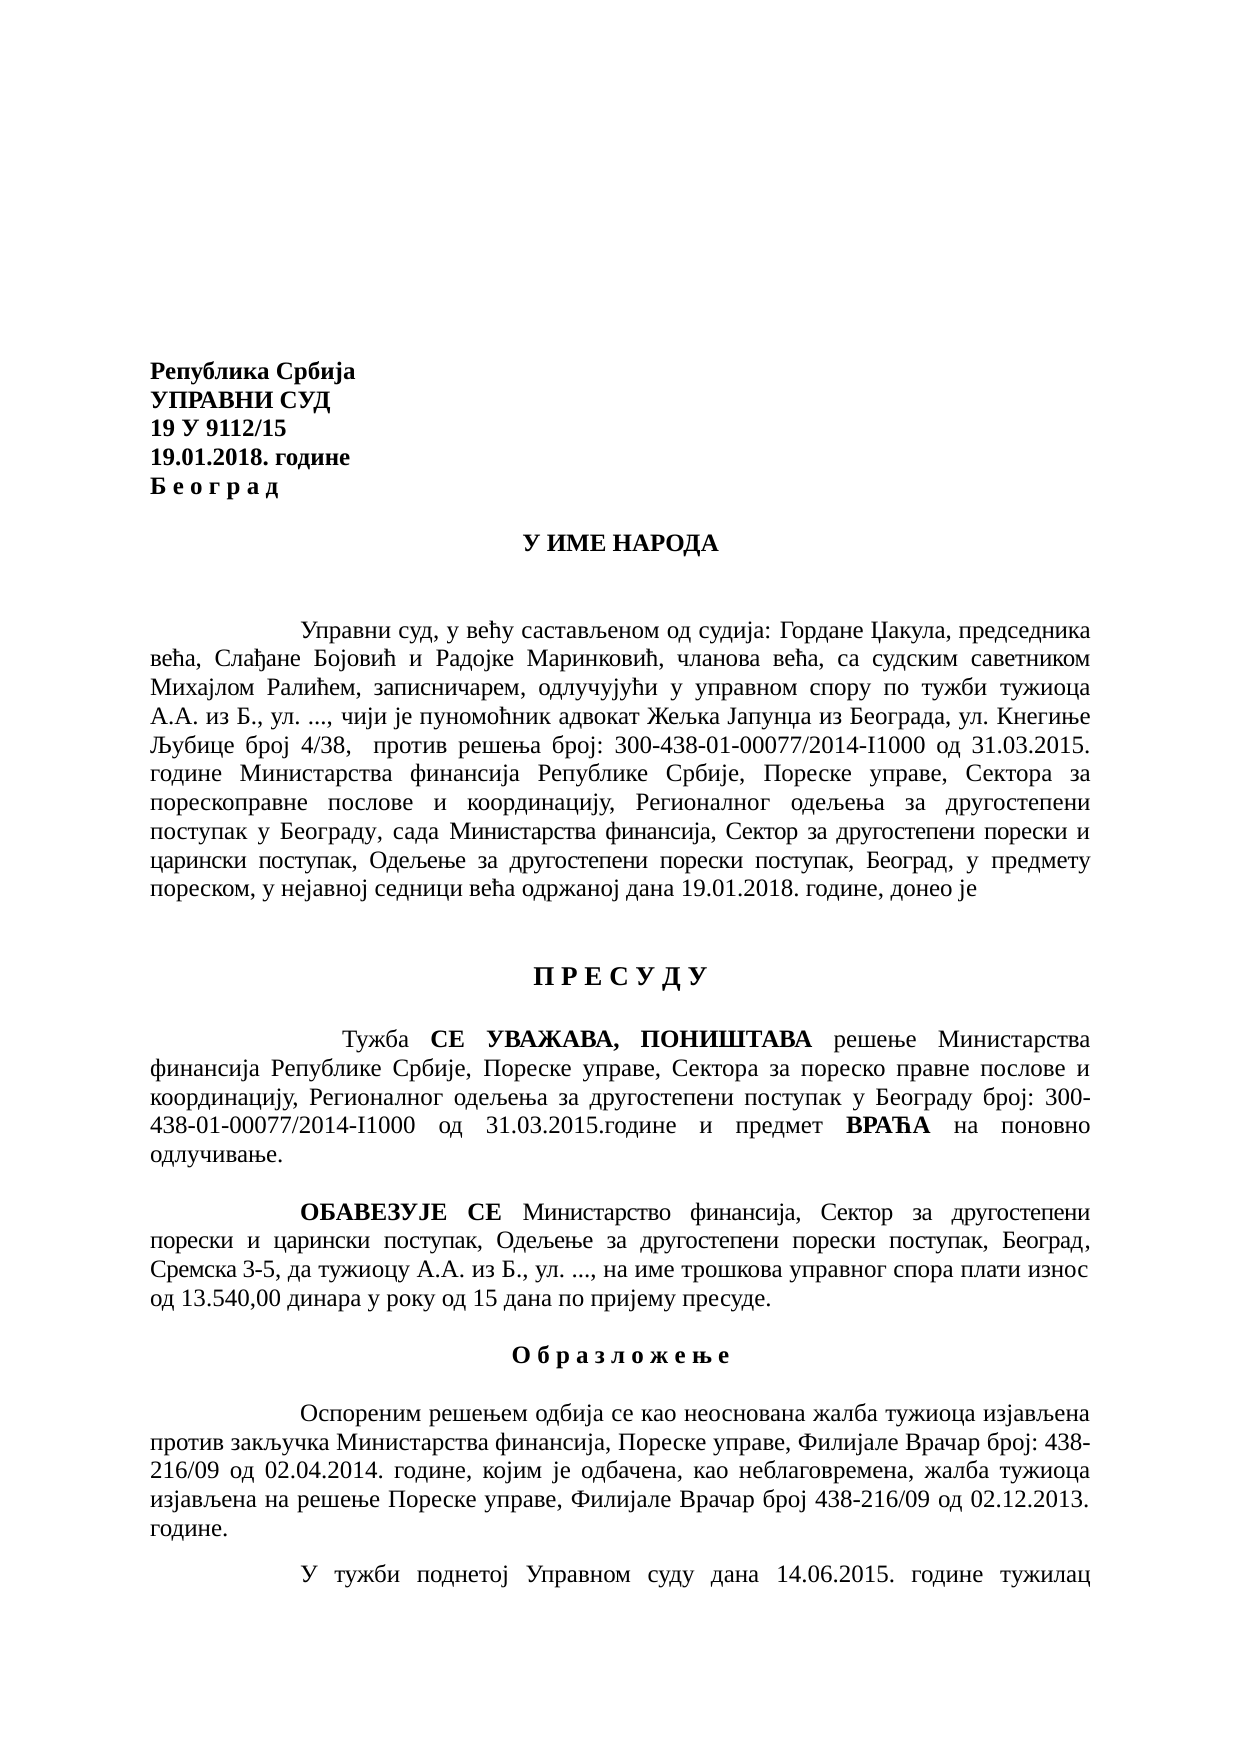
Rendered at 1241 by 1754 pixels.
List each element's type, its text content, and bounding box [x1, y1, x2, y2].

text УПРАВНИ СУД [150, 385, 1091, 413]
text П Р Е С У Д У [150, 960, 1091, 991]
text Управни суд, у већу састављеном од судија: Гордане Џакула, председника већа, Слађане Бојовић и Радојке Маринковић, чланова већа, са судским саветником Михајлом Ралићем, записничарем, одлучујући у управном спору по тужби тужиоца A.A. из Б., ул. ..., чији је пуномоћник адвокат Жељка Јапунџа из Београда, ул. Кнегиње Љубице број 4/38, против решења број: 300-438-01-00077/2014-I1000 од 31.03.2015. године Министарства финансија Републике Србије, Пореске управе, Сектора за порескоправне послове и координацију, Регионалног одељења за другостепени поступак у Београду, сада Министарства финансија, Сектор за другостепени порески и царински поступак, Одељење за другостепени порески поступак, Београд, у предмету пореском, у нејавној седници већа одржаној дана 19.01.2018. године, донео је [150, 615, 1091, 902]
text Тужба СЕ УВАЖАВА, ПОНИШТАВА решење Министарства финансија Републике Србије, Пореске управе, Сектора за пореско правне послове и координацију, Регионалног одељења за другостепени поступак у Београду број: 300-438-01-00077/2014-I1000 од 31.03.2015.године и предмет ВРАЋА на поновно одлучивање. [150, 1024, 1091, 1168]
text У ИМЕ НАРОДА [150, 528, 1091, 557]
text Оспореним решењем одбија се као неоснована жалба тужиоца изјављена против закључка Министарства финансија, Пореске управе, Филијале Врачар број: 438-216/09 од 02.04.2014. године, којим је одбачена, као неблаговремена, жалба тужиоца изјављена на решење Пореске управе, Филијале Врачар број 438-216/09 од 02.12.2013. године. [150, 1398, 1091, 1542]
text У тужби поднетој Управном суду дана 14.06.2015. године тужилац [150, 1559, 1091, 1588]
text 19.01.2018. године [150, 442, 1091, 471]
text Б е о г р а д [150, 471, 1091, 500]
text 19 У 9112/15 [150, 413, 1091, 442]
text ОБАВЕЗУЈЕ СЕ Министарство финансија, Сектор за другостепени порески и царински поступак, Одељење за другостепени порески поступак, Београд, Сремска 3-5, да тужиоцу A.A. из Б., ул. ..., на име трошкова управног спора плати износ од 13.540,00 динара у року од 15 дана по пријему пресуде. [150, 1197, 1091, 1312]
text Република Србија [150, 147, 1091, 385]
text О б р а з л о ж е њ е [150, 1341, 1091, 1369]
